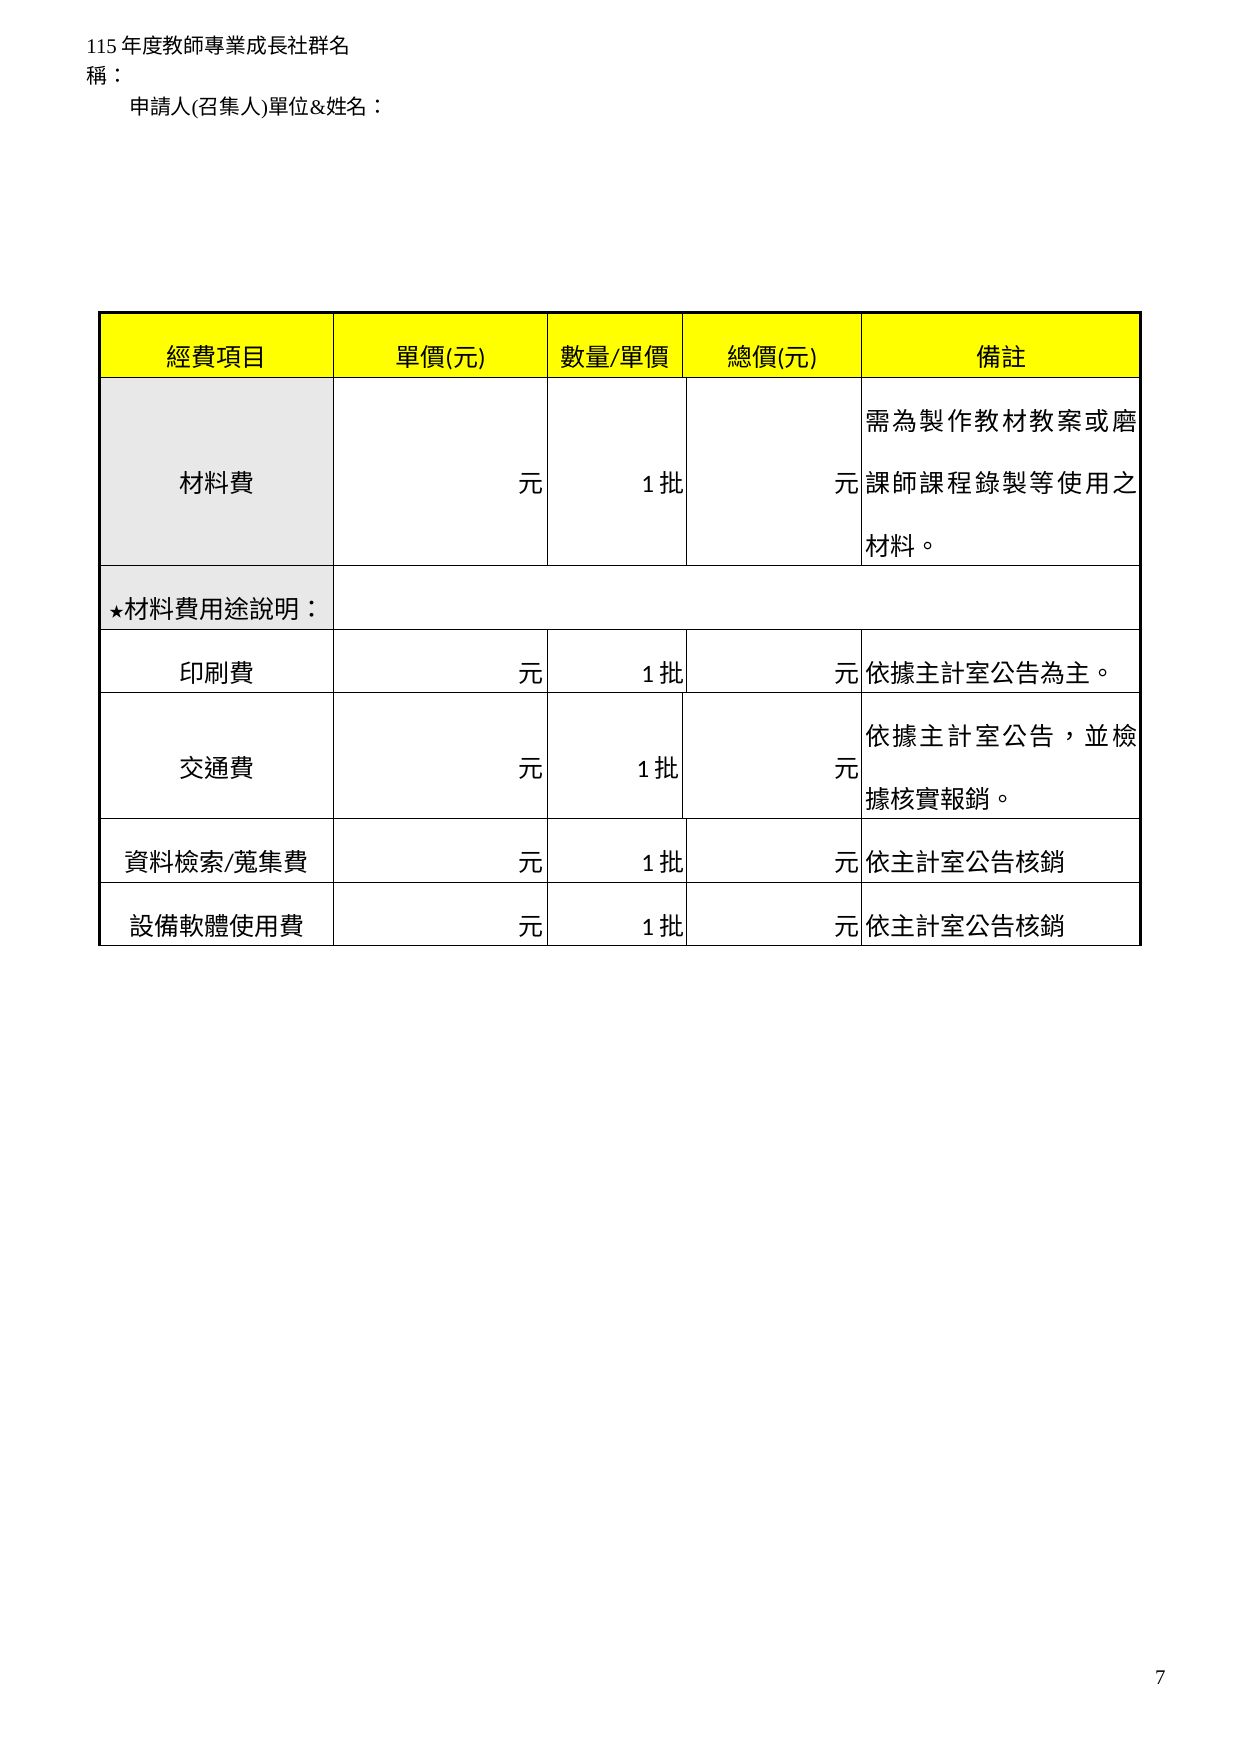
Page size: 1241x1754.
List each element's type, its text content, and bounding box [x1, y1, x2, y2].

table_cell 元 [687, 378, 861, 565]
table_cell 1批 [548, 630, 686, 692]
table_cell 印刷費 [101, 630, 333, 692]
table_cell 1批 [548, 693, 682, 818]
table_cell 依據主計室公告，並檢據核實報銷。 [862, 693, 1139, 818]
table_header 總價(元) [683, 314, 861, 377]
table_header 經費項目 [101, 314, 333, 377]
table_cell 元 [334, 819, 547, 882]
table_header 數量/單價 [548, 314, 682, 377]
table_cell 1批 [548, 883, 686, 945]
table_cell 元 [687, 883, 861, 945]
table_cell [334, 566, 1139, 629]
table_cell 元 [334, 378, 547, 565]
table_cell 元 [334, 630, 547, 692]
table_cell 材料費 [101, 378, 333, 565]
table_header 單價(元) [334, 314, 547, 377]
table_cell 依據主計室公告為主。 [862, 630, 1139, 692]
table_header 備註 [862, 314, 1139, 377]
table_cell 元 [687, 819, 861, 882]
table_cell 資料檢索/蒐集費 [101, 819, 333, 882]
table_cell 元 [334, 883, 547, 945]
table_cell 依主計室公告核銷 [862, 883, 1139, 945]
table_cell 1批 [548, 819, 686, 882]
table_cell 1批 [548, 378, 686, 565]
table_cell 元 [683, 693, 861, 818]
table_cell 元 [334, 693, 547, 818]
table_cell 依主計室公告核銷 [862, 819, 1139, 882]
table_cell 設備軟體使用費 [101, 883, 333, 945]
table_cell 元 [687, 630, 861, 692]
table_cell 需為製作教材教案或磨課師課程錄製等使用之材料。 [862, 378, 1139, 565]
table_cell ★材料費用途說明： [101, 566, 333, 629]
table_cell 交通費 [101, 693, 333, 818]
